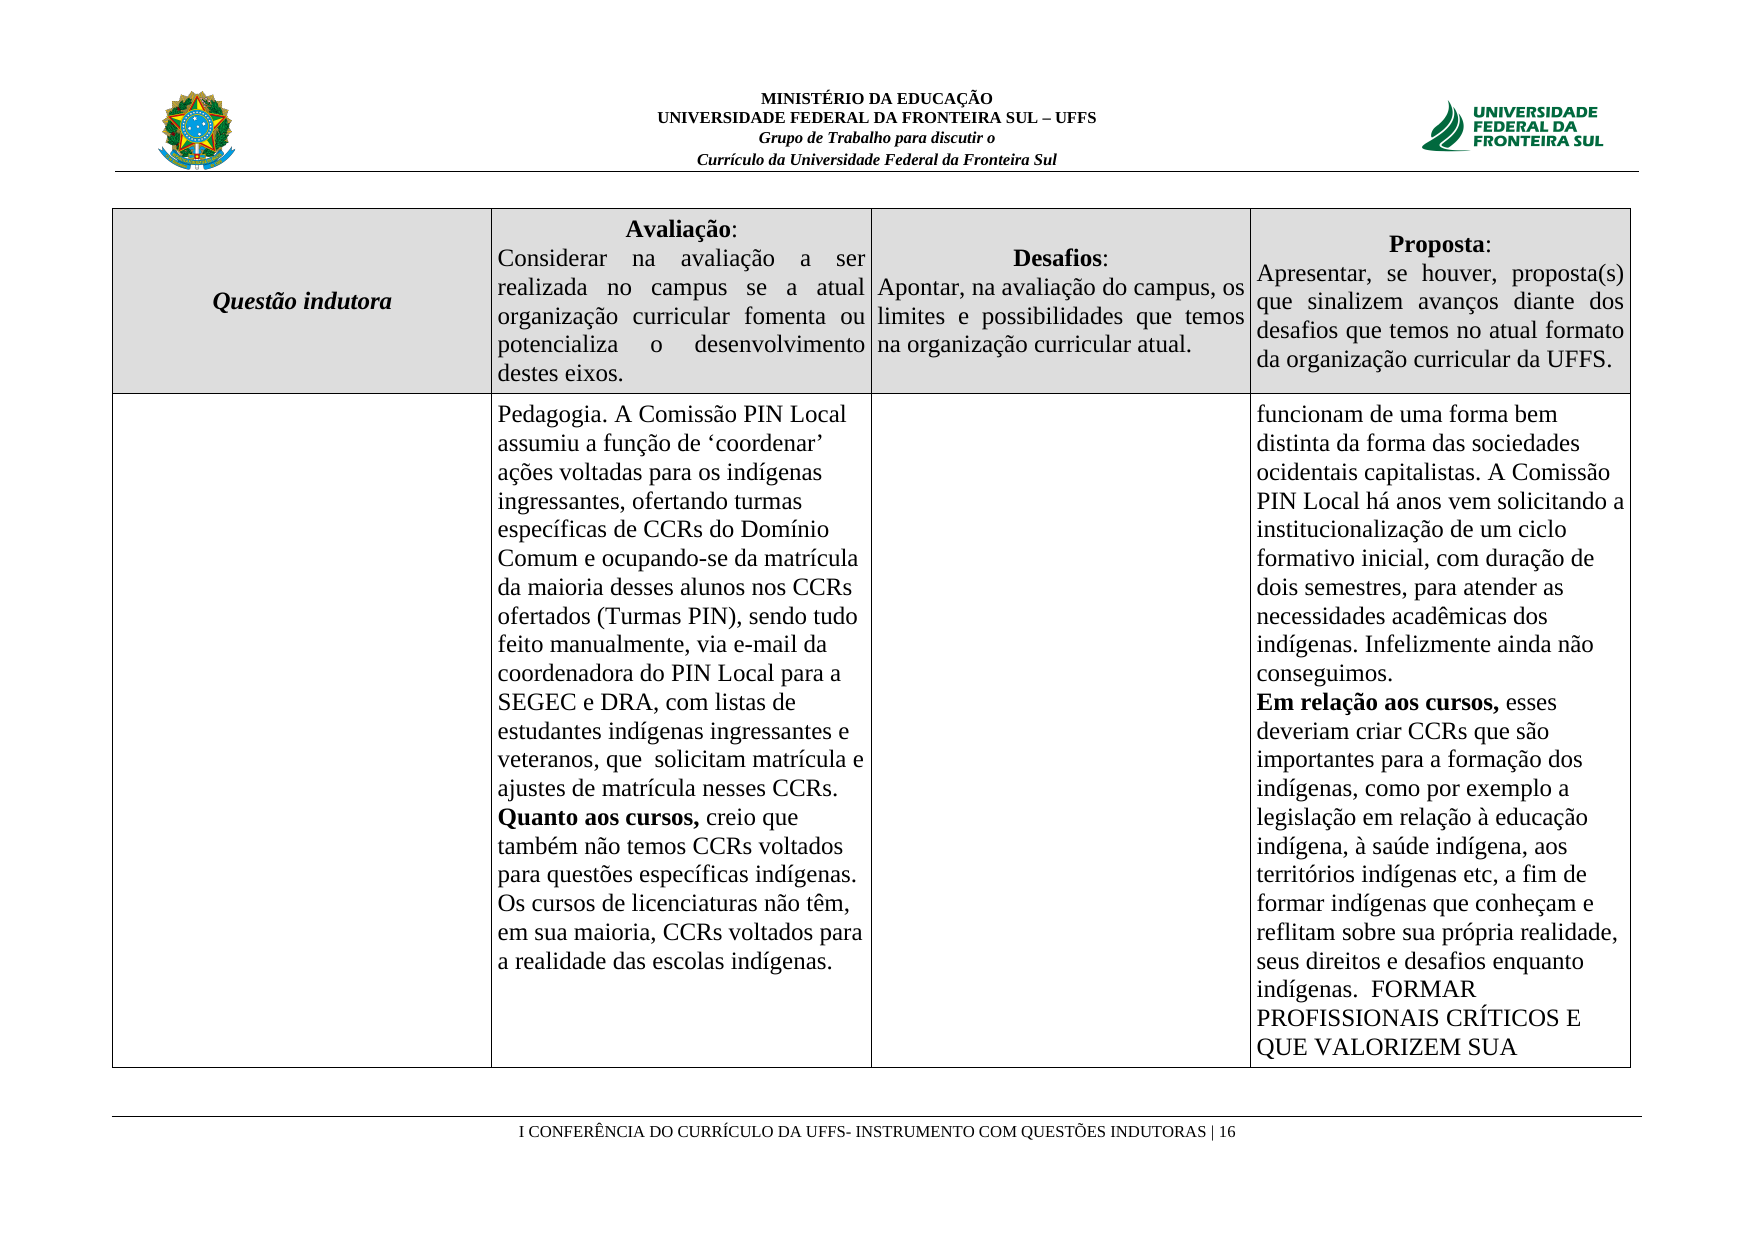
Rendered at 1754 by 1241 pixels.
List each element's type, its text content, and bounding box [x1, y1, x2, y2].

table_cell [113, 394, 491, 1067]
picture [1419, 99, 1605, 154]
table_header Desafios: Apontar, na avaliação do campus, os limites e possibilidades que temos na organização curricular atual. [872, 209, 1250, 393]
table_header Proposta: Apresentar, se houver, proposta(s) que sinalizem avanços diante dos desafios que temos no atual formato da organização curricular da UFFS. [1251, 209, 1630, 393]
table_cell [872, 394, 1250, 1067]
table_header Questão indutora [113, 209, 491, 393]
picture [158, 91, 236, 170]
table_header Avaliação: Considerar na avaliação a ser realizada no campus se a atual organização curricular fomenta ou potencializa o desenvolvimento destes eixos. [492, 209, 871, 393]
table_cell Pedagogia. A Comissão PIN Local assumiu a função de ‘coordenar’ ações voltadas para os indígenas ingressantes, ofertando turmas específicas de CCRs do Domínio Comum e ocupando-se da matrícula da maioria desses alunos nos CCRs ofertados (Turmas PIN), sendo tudo feito manualmente, via e-mail da coordenadora do PIN Local para a SEGEC e DRA, com listas de estudantes indígenas ingressantes e veteranos, que solicitam matrícula e ajustes de matrícula nesses CCRs. Quanto aos cursos, creio que também não temos CCRs voltados para questões específicas indígenas. Os cursos de licenciaturas não têm, em sua maioria, CCRs voltados para a realidade das escolas indígenas. [492, 394, 871, 1067]
table_cell funcionam de uma forma bem distinta da forma das sociedades ocidentais capitalistas. A Comissão PIN Local há anos vem solicitando a institucionalização de um ciclo formativo inicial, com duração de dois semestres, para atender as necessidades acadêmicas dos indígenas. Infelizmente ainda não conseguimos. Em relação aos cursos, esses deveriam criar CCRs que são importantes para a formação dos indígenas, como por exemplo a legislação em relação à educação indígena, à saúde indígena, aos territórios indígenas etc, a fim de formar indígenas que conheçam e reflitam sobre sua própria realidade, seus direitos e desafios enquanto indígenas. FORMAR PROFISSIONAIS CRÍTICOS E QUE VALORIZEM SUA [1251, 394, 1630, 1067]
